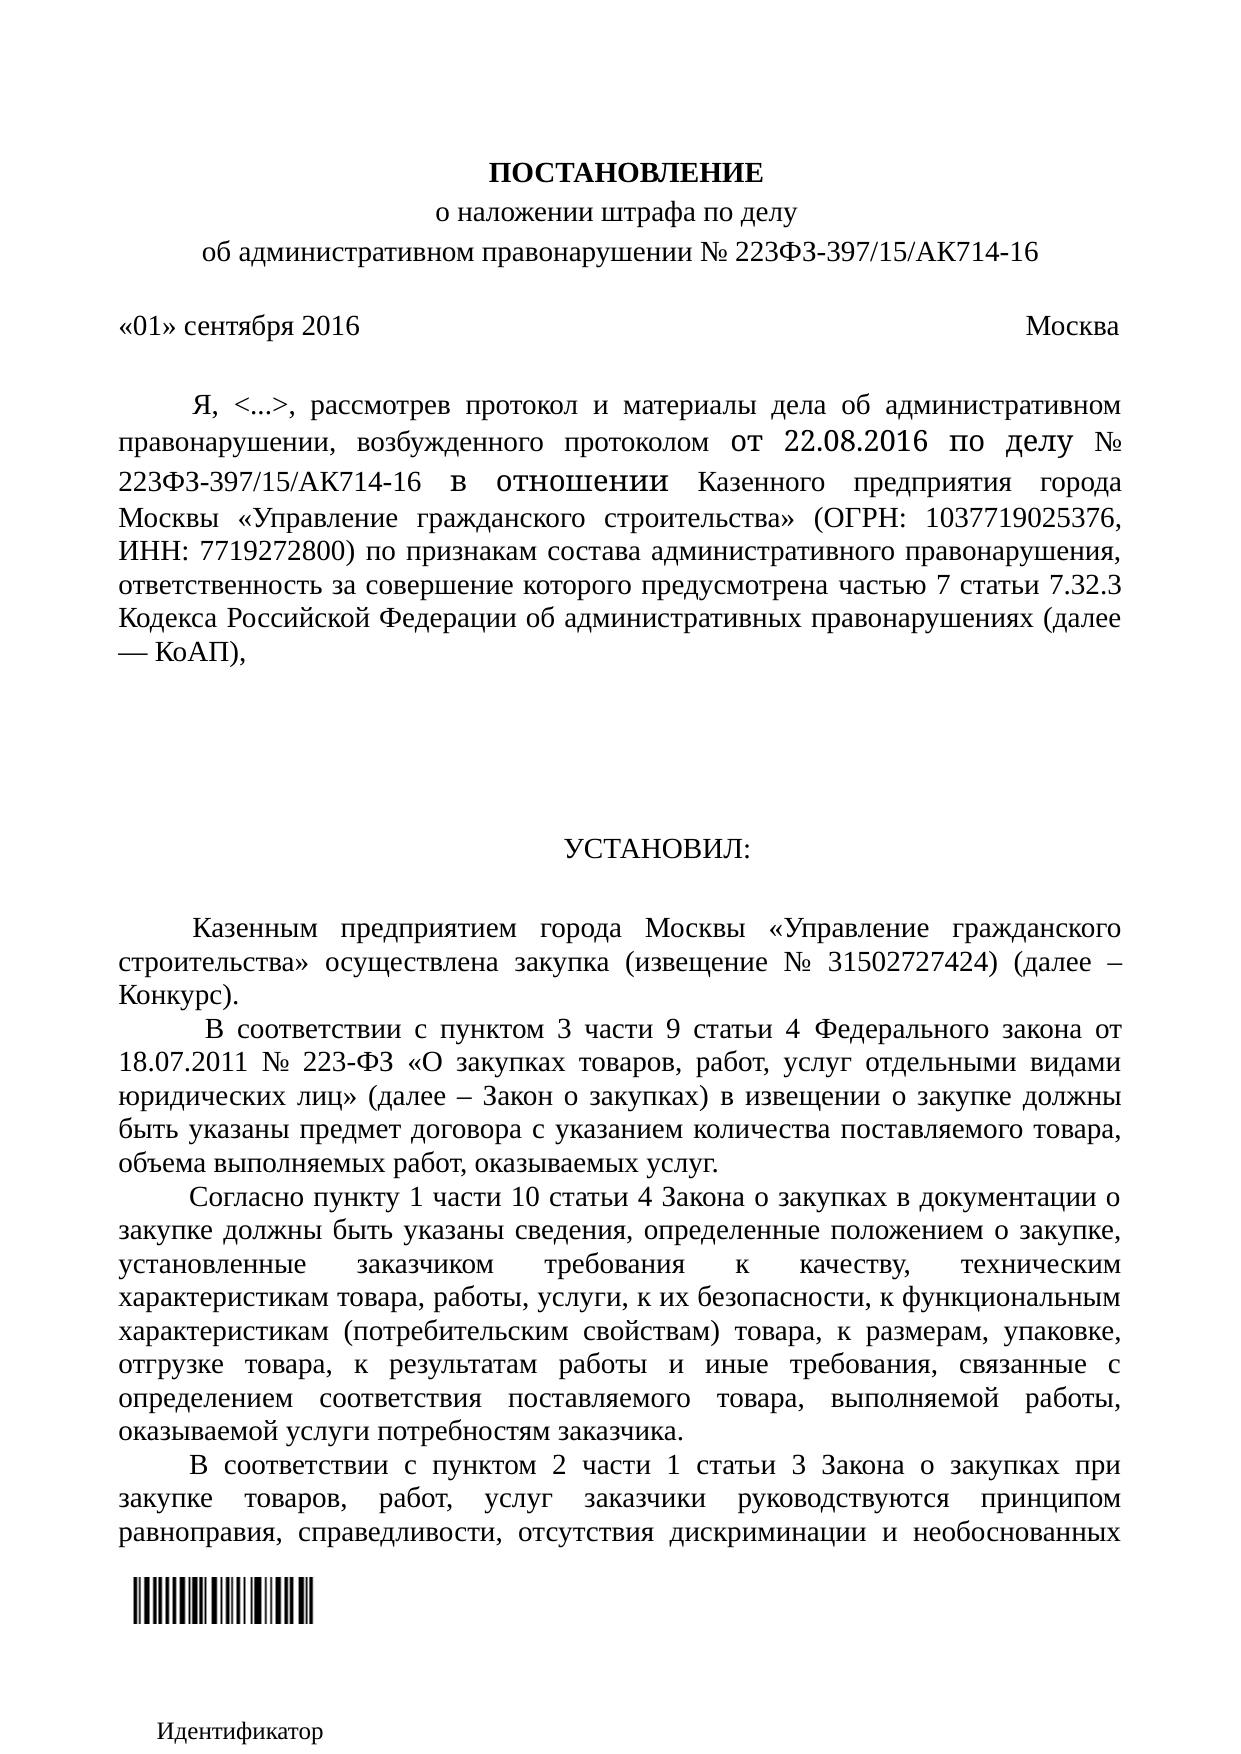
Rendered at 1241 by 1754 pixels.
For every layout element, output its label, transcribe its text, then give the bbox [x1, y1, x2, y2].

text «01» сентября 2016 Москва [118, 308, 1122, 341]
text В соответствии с пунктом 3 части 9 статьи 4 Федерального закона от 18.07.2011 № 223-ФЗ «О закупках товаров, работ, услуг отдельными видами юридических лиц» (далее – Закон о закупках) в извещении о закупке должны быть указаны предмет договора с указанием количества поставляемого товара, объема выполняемых работ, оказываемых услуг. [118, 1011, 1122, 1179]
text о наложении штрафа по делу [118, 194, 1122, 228]
text ПОСТАНОВЛЕНИЕ [117, 155, 1078, 188]
text Казенным предприятием города Москвы «Управление гражданского строительства» осуществлена закупка (извещение № 31502727424) (далее – Конкурс). [118, 910, 1122, 1011]
text Я, <...>, рассмотрев протокол и материалы дела об административном правонарушении, возбужденного протоколом от 22.08.2016 по делу № 223ФЗ-397/15/АК714-16 в отношении Казенного предприятия города Москвы «Управление гражданского строительства» (ОГРН: 1037719025376, ИНН: 7719272800) по признакам состава административного правонарушения, ответственность за совершение которого предусмотрена частью 7 статьи 7.32.3 Кодекса Российской Федерации об административных правонарушениях (далее — КоАП), [118, 387, 1122, 667]
text В соответствии с пунктом 2 части 1 статьи 3 Закона о закупках при закупке товаров, работ, услуг заказчики руководствуются принципом равноправия, справедливости, отсутствия дискриминации и необоснованных [118, 1447, 1122, 1548]
text Согласно пункту 1 части 10 статьи 4 Закона о закупках в документации о закупке должны быть указаны сведения, определенные положением о закупке, установленные заказчиком требования к качеству, техническим характеристикам товара, работы, услуги, к их безопасности, к функциональным характеристикам (потребительским свойствам) товара, к размерам, упаковке, отгрузке товара, к результатам работы и иные требования, связанные с определением соответствия поставляемого товара, выполняемой работы, оказываемой услуги потребностям заказчика. [118, 1179, 1122, 1447]
picture [118, 1577, 331, 1624]
text об административном правонарушении № 223ФЗ-397/15/АК714-16 [118, 234, 1122, 267]
text УСТАНОВИЛ: [118, 831, 1122, 865]
